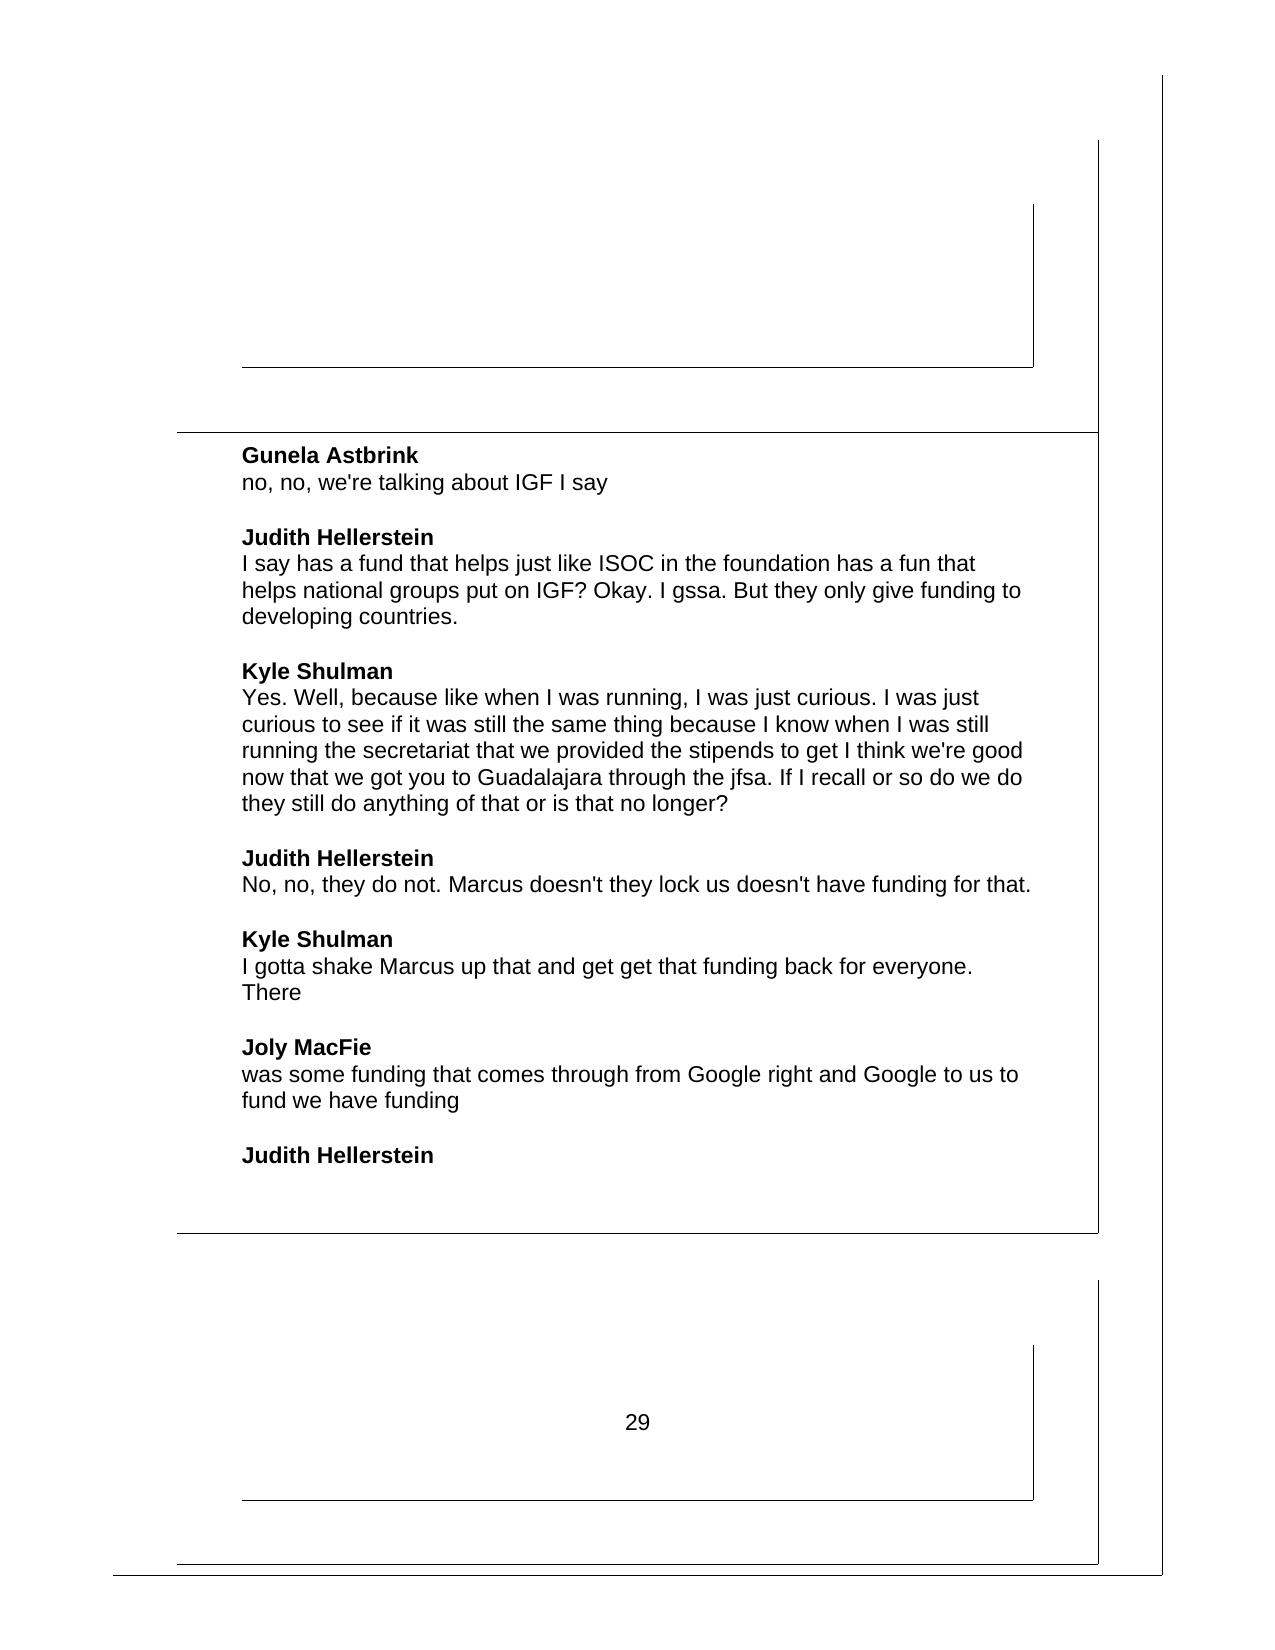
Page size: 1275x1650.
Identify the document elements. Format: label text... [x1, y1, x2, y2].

text Kyle Shulman [177, 926, 1098, 953]
text Judith Hellerstein [177, 524, 1098, 550]
text Judith Hellerstein [177, 1142, 1098, 1233]
text no, no, we're talking about IGF I say [177, 469, 1098, 495]
text Yes. Well, because like when I was running, I was just curious. I was just curious to see if it was still the same thing because I know when I was still running the secretariat that we provided the stipends to get I think we're good now that we got you to Guadalajara through the jfsa. If I recall or so do we do they still do anything of that or is that no longer? [177, 684, 1098, 816]
text Kyle Shulman [177, 658, 1098, 684]
text Joly MacFie [177, 1034, 1098, 1061]
text Judith Hellerstein [177, 845, 1098, 871]
text No, no, they do not. Marcus doesn't they lock us doesn't have funding for that. [177, 871, 1098, 898]
text I say has a fund that helps just like ISOC in the foundation has a fun that helps national groups put on IGF? Okay. I gssa. But they only give funding to developing countries. [177, 550, 1098, 629]
text was some funding that comes through from Google right and Google to us to fund we have funding [177, 1061, 1098, 1113]
text Gunela Astbrink [177, 378, 1098, 469]
text I gotta shake Marcus up that and get get that funding back for everyone. There [177, 953, 1098, 1005]
